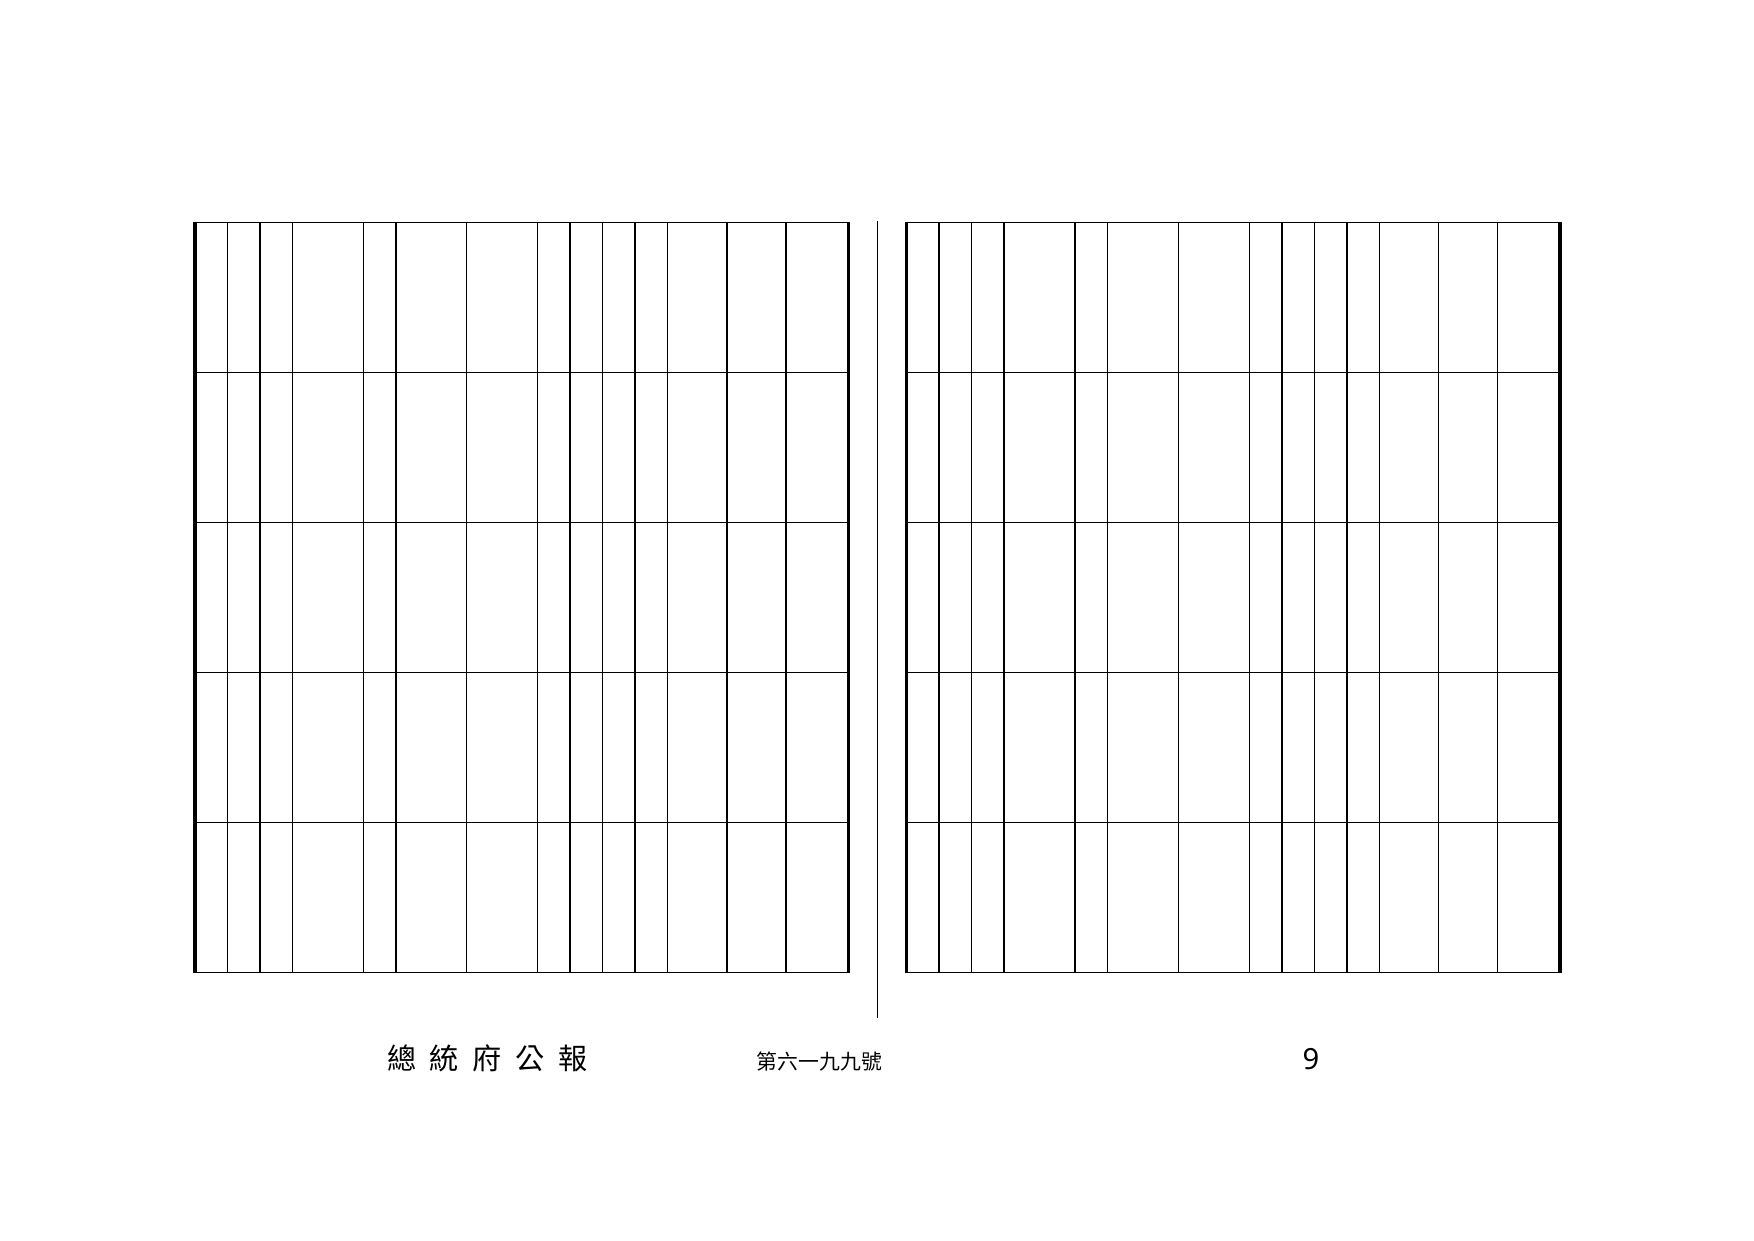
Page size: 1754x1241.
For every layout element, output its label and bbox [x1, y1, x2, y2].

table_cell [728, 373, 756, 522]
table_cell [197, 223, 227, 372]
table_cell [1409, 523, 1438, 672]
table_cell [228, 373, 259, 522]
table_cell [756, 673, 785, 822]
table_cell [197, 673, 227, 822]
table_cell [1028, 373, 1051, 522]
table_cell [1380, 823, 1409, 972]
table_cell [443, 673, 466, 822]
table_cell [603, 523, 634, 672]
table_cell [197, 823, 227, 972]
table_cell [908, 823, 938, 972]
table_cell [571, 223, 602, 372]
table_cell [1439, 523, 1468, 672]
table_cell [1409, 823, 1438, 972]
table_cell [1315, 673, 1346, 822]
table_cell [1348, 523, 1379, 672]
table_cell [1409, 223, 1438, 372]
table_cell [1226, 223, 1249, 372]
table_cell [1468, 673, 1497, 822]
table_cell [364, 523, 395, 672]
table_cell [1179, 673, 1202, 822]
table_cell [1283, 673, 1314, 822]
table_cell [293, 673, 316, 822]
table_cell [397, 373, 419, 522]
table_cell [490, 373, 514, 522]
table_cell [467, 373, 490, 522]
table_cell [816, 223, 847, 372]
table_cell [1131, 823, 1155, 972]
table_cell [1131, 373, 1155, 522]
table_cell [419, 223, 443, 372]
table_cell [1051, 823, 1074, 972]
table_cell [697, 223, 726, 372]
table_cell [490, 823, 514, 972]
table_cell [728, 523, 756, 672]
table_cell [972, 223, 1003, 372]
table_cell [1498, 373, 1527, 522]
table_cell [316, 823, 339, 972]
table_cell [293, 373, 316, 522]
table_cell [514, 673, 537, 822]
table_cell [1076, 523, 1107, 672]
table_cell [1380, 373, 1409, 522]
table_cell [514, 823, 537, 972]
table_cell [908, 373, 938, 522]
table_cell [538, 523, 569, 672]
table_cell [228, 823, 259, 972]
table_cell [756, 223, 785, 372]
table_cell [538, 223, 569, 372]
table_cell [364, 823, 395, 972]
table_cell [443, 373, 466, 522]
table_cell [1131, 523, 1155, 672]
table_cell [1108, 523, 1131, 672]
table_cell [364, 673, 395, 822]
table_cell [316, 223, 339, 372]
table_cell [419, 523, 443, 672]
table_cell [1005, 523, 1028, 672]
table_cell [940, 373, 971, 522]
table_cell [1498, 823, 1527, 972]
table_cell [1283, 223, 1314, 372]
table_cell [1527, 523, 1558, 672]
table_cell [1498, 523, 1527, 672]
table_cell [1005, 373, 1028, 522]
table_cell [1226, 373, 1249, 522]
table_cell [1076, 223, 1107, 372]
table_cell [1131, 223, 1155, 372]
table_cell [1202, 673, 1226, 822]
table_cell [1179, 523, 1202, 672]
table_cell [1250, 523, 1281, 672]
table_cell [816, 373, 847, 522]
table_cell [1498, 223, 1527, 372]
table_cell [1005, 673, 1028, 822]
table_cell [668, 373, 697, 522]
table_cell [1051, 673, 1074, 822]
table_cell [1315, 223, 1346, 372]
table_cell [908, 673, 938, 822]
table_cell [603, 673, 634, 822]
table_cell [467, 523, 502, 672]
table_cell [1348, 823, 1379, 972]
table_cell [1005, 223, 1028, 372]
table_cell [443, 223, 466, 372]
table_cell [316, 523, 339, 672]
table_cell [603, 223, 634, 372]
table_cell [1108, 223, 1131, 372]
table_cell [697, 823, 726, 972]
table_cell [668, 223, 697, 372]
table_cell [397, 673, 419, 822]
table_cell [1076, 373, 1107, 522]
table_cell [1131, 673, 1155, 822]
table_cell [668, 523, 697, 672]
table_cell [1315, 373, 1346, 522]
table_cell [940, 523, 971, 672]
table_cell [1108, 823, 1131, 972]
table_cell [1179, 373, 1202, 522]
table_cell [467, 223, 490, 372]
table_cell [668, 673, 697, 822]
table_cell [1439, 223, 1468, 372]
table_cell [1283, 823, 1314, 972]
table_cell [787, 673, 816, 822]
table_cell [787, 523, 816, 672]
table_cell [1348, 223, 1379, 372]
table_cell [261, 223, 292, 372]
table_cell [908, 523, 938, 672]
table_cell [538, 823, 569, 972]
table_cell [603, 373, 634, 522]
table_cell [571, 523, 602, 672]
table_cell [397, 523, 419, 672]
table_cell [1250, 823, 1281, 972]
table_cell [419, 373, 443, 522]
table_cell [1108, 373, 1131, 522]
table_cell [261, 373, 292, 522]
table_cell [972, 823, 1003, 972]
table_cell [816, 523, 847, 672]
table_cell [1155, 223, 1178, 372]
table_cell [316, 373, 339, 522]
table_cell [1527, 373, 1558, 522]
table_cell [1155, 373, 1178, 522]
table_cell [1076, 823, 1107, 972]
table_cell [1250, 373, 1281, 522]
table_cell [1439, 823, 1468, 972]
table_cell [603, 823, 634, 972]
table_cell [1202, 523, 1226, 672]
table_cell [1468, 523, 1497, 672]
table_cell [293, 823, 316, 972]
table_cell [340, 523, 363, 672]
table_cell [972, 523, 1003, 672]
table_cell [1468, 373, 1497, 522]
table_cell [1409, 673, 1438, 822]
table_cell [1202, 223, 1226, 372]
table_cell [261, 673, 292, 822]
table_cell [261, 523, 292, 672]
table_cell [228, 223, 259, 372]
table_cell [728, 823, 756, 972]
table_cell [261, 823, 292, 972]
table_cell [443, 523, 466, 672]
table_cell [1250, 673, 1281, 822]
table_cell [697, 373, 726, 522]
table_cell [340, 673, 363, 822]
table_cell [756, 823, 785, 972]
table_cell [514, 223, 537, 372]
table_cell [364, 223, 395, 372]
table_cell [1179, 823, 1202, 972]
table_cell [419, 823, 443, 972]
table_cell [1315, 523, 1346, 672]
table_cell [1202, 823, 1226, 972]
table_cell [1439, 373, 1468, 522]
table_cell [636, 823, 667, 972]
table_cell [1028, 673, 1051, 822]
table_cell [816, 673, 847, 822]
table_cell [697, 673, 726, 822]
table_cell [364, 373, 395, 522]
table_cell [1028, 223, 1051, 372]
table_cell [940, 673, 971, 822]
table_cell [1155, 673, 1178, 822]
table_cell [1348, 673, 1379, 822]
table_cell [1005, 823, 1028, 972]
table_cell [1527, 823, 1558, 972]
table_cell [908, 223, 938, 372]
table_cell [197, 523, 227, 672]
table_cell [1498, 673, 1527, 822]
table_cell [1226, 823, 1249, 972]
table_cell [1179, 223, 1202, 372]
table_cell [787, 823, 816, 972]
table_cell [490, 223, 514, 372]
table_cell [756, 373, 785, 522]
table_cell [1527, 673, 1558, 822]
table_cell [571, 673, 602, 822]
table_cell [728, 673, 756, 822]
table_cell [316, 673, 339, 822]
table_cell [1527, 223, 1558, 372]
table_cell [340, 823, 363, 972]
table_cell [293, 523, 316, 672]
table_cell [1315, 823, 1346, 972]
table_cell [697, 523, 726, 672]
table_cell [816, 823, 847, 972]
table_cell [538, 673, 569, 822]
table_cell [728, 223, 756, 372]
table_cell [538, 373, 569, 522]
table_cell [1051, 373, 1074, 522]
table_cell [787, 223, 816, 372]
table_cell [1380, 673, 1409, 822]
table_cell [467, 823, 490, 972]
table_cell [1348, 373, 1379, 522]
table_cell [1051, 223, 1074, 372]
table_cell [1202, 373, 1226, 522]
table_cell [1409, 373, 1438, 522]
table_cell [636, 223, 667, 372]
table_cell [636, 673, 667, 822]
table_cell [571, 823, 602, 972]
table_cell [490, 673, 514, 822]
table_cell [1380, 223, 1409, 372]
table_cell [340, 373, 363, 522]
table_cell [443, 823, 466, 972]
table_cell [1155, 523, 1178, 672]
table_cell [397, 823, 419, 972]
table_cell [397, 223, 419, 372]
table_cell [1226, 523, 1249, 672]
table_cell [1226, 673, 1249, 822]
table_cell [1028, 823, 1051, 972]
table_cell [1439, 673, 1468, 822]
table_cell [502, 523, 537, 672]
table_cell [787, 373, 816, 522]
table_cell [293, 223, 316, 372]
table_cell [228, 673, 259, 822]
table_cell [1380, 523, 1409, 672]
table_cell [1283, 373, 1314, 522]
table_cell [228, 523, 259, 672]
table_cell [1250, 223, 1281, 372]
table_cell [636, 523, 667, 672]
table_cell [1468, 223, 1497, 372]
table_cell [940, 823, 971, 972]
table_cell [571, 373, 602, 522]
table_cell [1028, 523, 1051, 672]
table_cell [1468, 823, 1497, 972]
table_cell [1076, 673, 1107, 822]
table_cell [467, 673, 490, 822]
table_cell [972, 673, 1003, 822]
table_cell [668, 823, 697, 972]
table_cell [1283, 523, 1314, 672]
table_cell [756, 523, 785, 672]
table_cell [197, 373, 227, 522]
table_cell [340, 223, 363, 372]
table_cell [419, 673, 443, 822]
table_cell [1108, 673, 1131, 822]
table_cell [940, 223, 971, 372]
table_cell [972, 373, 1003, 522]
table_cell [1051, 523, 1074, 672]
table_cell [514, 373, 537, 522]
table_cell [636, 373, 667, 522]
table_cell [1155, 823, 1178, 972]
